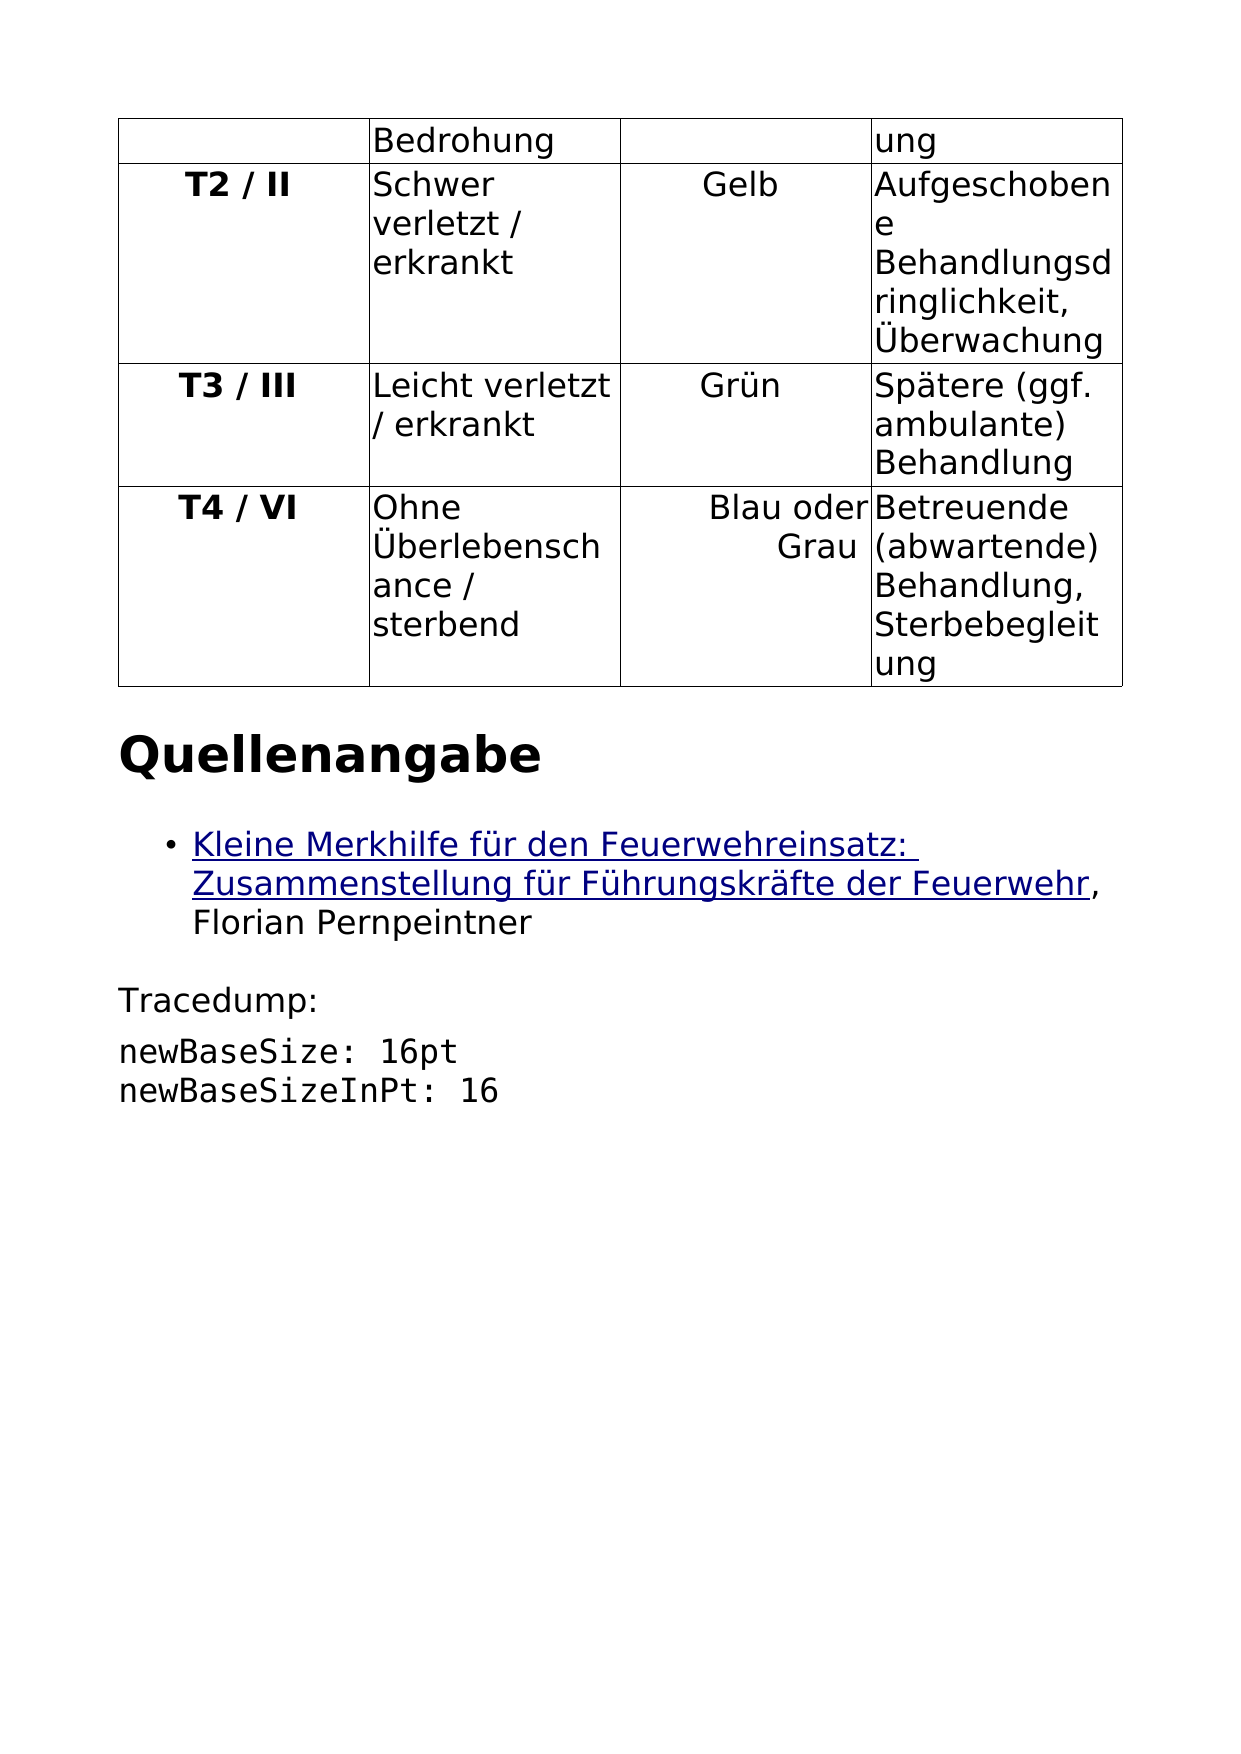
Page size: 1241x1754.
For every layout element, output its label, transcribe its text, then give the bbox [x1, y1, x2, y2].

table_cell T4 / VI [119, 487, 369, 686]
text newBaseSize: 16pt newBaseSizeInPt: 16 [118, 1033, 1122, 1110]
table_cell Spätere (ggf. ambulante) Behandlung [872, 364, 1122, 486]
table_cell [119, 119, 369, 163]
table_cell T3 / III [119, 364, 369, 486]
table_cell Grün [621, 364, 871, 486]
table_cell Aufgeschobene Behandlungsdringlichkeit, Überwachung [872, 164, 1122, 363]
table_cell Ohne Überlebenschance / sterbend [370, 487, 620, 686]
table_cell Bedrohung [370, 119, 620, 163]
table_cell Betreuende (abwartende) Behandlung, Sterbebegleitung [872, 487, 1122, 686]
table_cell [621, 119, 871, 163]
table_cell ung [872, 119, 1122, 163]
table_cell T2 / II [119, 164, 369, 363]
table_cell Gelb [621, 164, 871, 363]
table_cell Leicht verletzt / erkrankt [370, 364, 620, 486]
table_cell Blau oder Grau [621, 487, 871, 686]
subtitle Quellenangabe [118, 726, 1122, 784]
table_cell Schwer verletzt / erkrankt [370, 164, 620, 363]
text Tracedump: [118, 942, 1122, 1020]
list Kleine Merkhilfe für den Feuerwehreinsatz: Zusammenstellung für Führungskräfte der Feuerwehr, Florian Pernpeintner [177, 826, 1122, 942]
